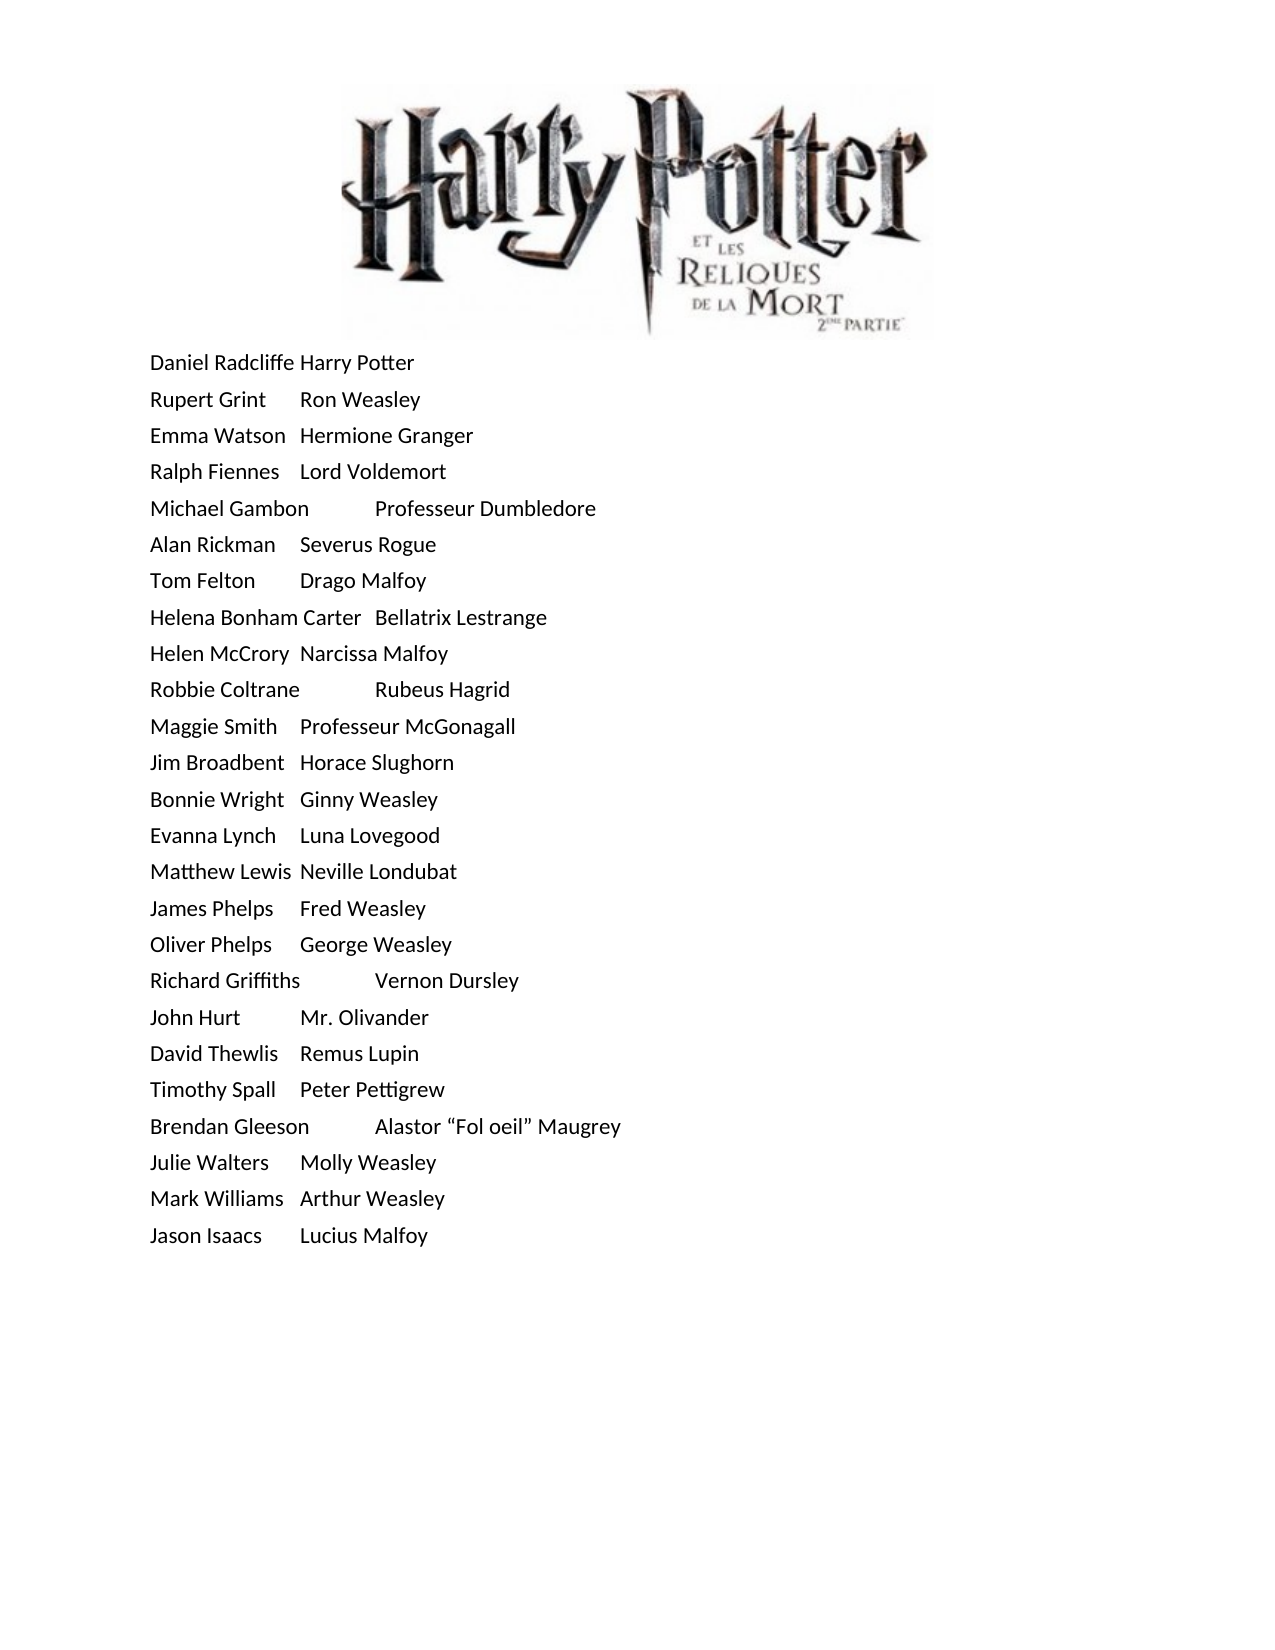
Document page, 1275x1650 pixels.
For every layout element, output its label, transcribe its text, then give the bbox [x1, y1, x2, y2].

text Helena Bonham Carter Bellatrix Lestrange [150, 603, 1125, 631]
text Emma Watson Hermione Granger [150, 421, 1125, 449]
text Tom Felton Drago Malfoy [150, 567, 1125, 594]
text Michael Gambon Professeur Dumbledore [150, 494, 1125, 522]
text Oliver Phelps George Weasley [150, 930, 1125, 958]
text Mark Williams Arthur Weasley [150, 1184, 1125, 1213]
text Jim Broadbent Horace Slughorn [150, 748, 1125, 776]
text Timothy Spall Peter Pettigrew [150, 1076, 1125, 1103]
text Jason Isaacs Lucius Malfoy [150, 1221, 1125, 1249]
text Daniel Radcliffe Harry Potter [150, 348, 1125, 376]
text Richard Griffiths Vernon Dursley [150, 966, 1125, 994]
text Helen McCrory Narcissa Malfoy [150, 639, 1125, 667]
text Rupert Grint Ron Weasley [150, 385, 1125, 413]
text Matthew Lewis Neville Londubat [150, 857, 1125, 885]
text Robbie Coltrane Rubeus Hagrid [150, 676, 1125, 704]
text Ralph Fiennes Lord Voldemort [150, 457, 1125, 486]
text Julie Walters Molly Weasley [150, 1148, 1125, 1176]
text Brendan Gleeson Alastor “Fol oeil” Maugrey [150, 1112, 1125, 1140]
text Evanna Lynch Luna Lovegood [150, 821, 1125, 849]
picture [341, 84, 934, 340]
text Maggie Smith Professeur McGonagall [150, 712, 1125, 740]
text David Thewlis Remus Lupin [150, 1039, 1125, 1067]
text Bonnie Wright Ginny Weasley [150, 785, 1125, 813]
text James Phelps Fred Weasley [150, 894, 1125, 922]
text John Hurt Mr. Olivander [150, 1003, 1125, 1031]
text Alan Rickman Severus Rogue [150, 530, 1125, 558]
